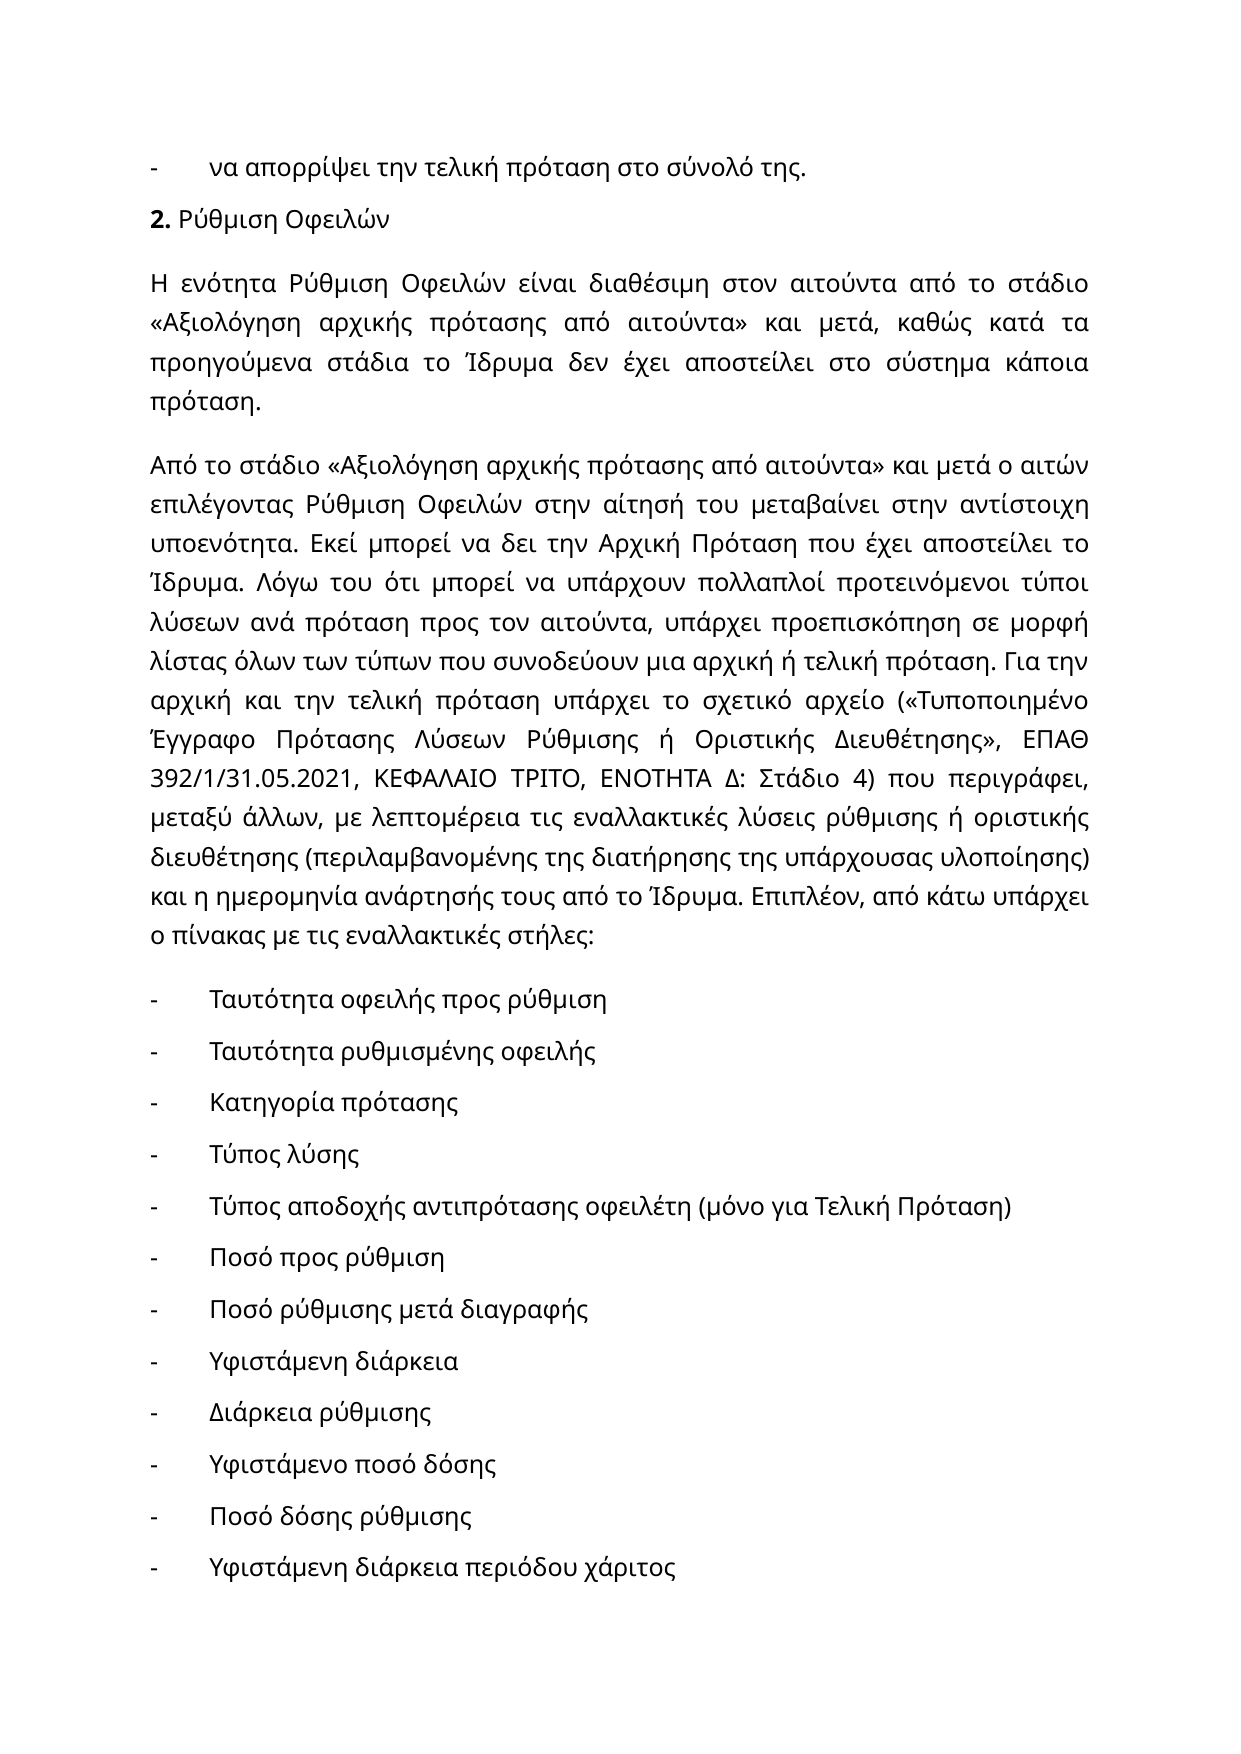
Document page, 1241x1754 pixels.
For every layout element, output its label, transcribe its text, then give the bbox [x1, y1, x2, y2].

list - Κατηγορία πρότασης [150, 1085, 1090, 1119]
list - Τύπος αποδοχής αντιπρότασης οφειλέτη (μόνο για Τελική Πρόταση) [150, 1188, 1090, 1222]
list - Ποσό δόσης ρύθμισης [150, 1498, 1090, 1532]
list - Υφιστάμενο ποσό δόσης [150, 1447, 1090, 1481]
list - Ποσό προς ρύθμιση [150, 1240, 1090, 1274]
list - Υφιστάμενη διάρκεια περιόδου χάριτος [150, 1550, 1090, 1584]
list - Υφιστάμενη διάρκεια [150, 1343, 1090, 1377]
text 2. Ρύθμιση Οφειλών [150, 202, 1090, 236]
text Η ενότητα Ρύθμιση Οφειλών είναι διαθέσιμη στον αιτούντα από το στάδιο «Αξιολόγηση αρχικής πρότασης από αιτούντα» και μετά, καθώς κατά τα προηγούμενα στάδια το Ίδρυμα δεν έχει αποστείλει στο σύστημα κάποια πρόταση. [150, 266, 1090, 417]
list - Ποσό ρύθμισης μετά διαγραφής [150, 1292, 1090, 1326]
list - Τύπος λύσης [150, 1137, 1090, 1171]
list - να απορρίψει την τελική πρόταση στο σύνολό της. [150, 150, 1090, 184]
list - Διάρκεια ρύθμισης [150, 1395, 1090, 1429]
list - Ταυτότητα οφειλής προς ρύθμιση [150, 982, 1090, 1016]
list - Ταυτότητα ρυθμισμένης οφειλής [150, 1033, 1090, 1067]
text Από το στάδιο «Αξιολόγηση αρχικής πρότασης από αιτούντα» και μετά ο αιτών επιλέγοντας Ρύθμιση Οφειλών στην αίτησή του μεταβαίνει στην αντίστοιχη υποενότητα. Εκεί μπορεί να δει την Αρχική Πρόταση που έχει αποστείλει το Ίδρυμα. Λόγω του ότι μπορεί να υπάρχουν πολλαπλοί προτεινόμενοι τύποι λύσεων ανά πρόταση προς τον αιτούντα, υπάρχει προεπισκόπηση σε μορφή λίστας όλων των τύπων που συνοδεύουν μια αρχική ή τελική πρόταση. Για την αρχική και την τελική πρόταση υπάρχει το σχετικό αρχείο («Τυποποιημένο Έγγραφο Πρότασης Λύσεων Ρύθμισης ή Οριστικής Διευθέτησης», ΕΠΑΘ 392/1/31.05.2021, ΚΕΦΑΛΑΙΟ ΤΡΙΤΟ, ΕΝΟΤΗΤΑ Δ: Στάδιο 4) που περιγράφει, μεταξύ άλλων, με λεπτομέρεια τις εναλλακτικές λύσεις ρύθμισης ή οριστικής διευθέτησης (περιλαμβανομένης της διατήρησης της υπάρχουσας υλοποίησης) και η ημερομηνία ανάρτησής τους από το Ίδρυμα. Επιπλέον, από κάτω υπάρχει ο πίνακας με τις εναλλακτικές στήλες: [150, 447, 1090, 952]
